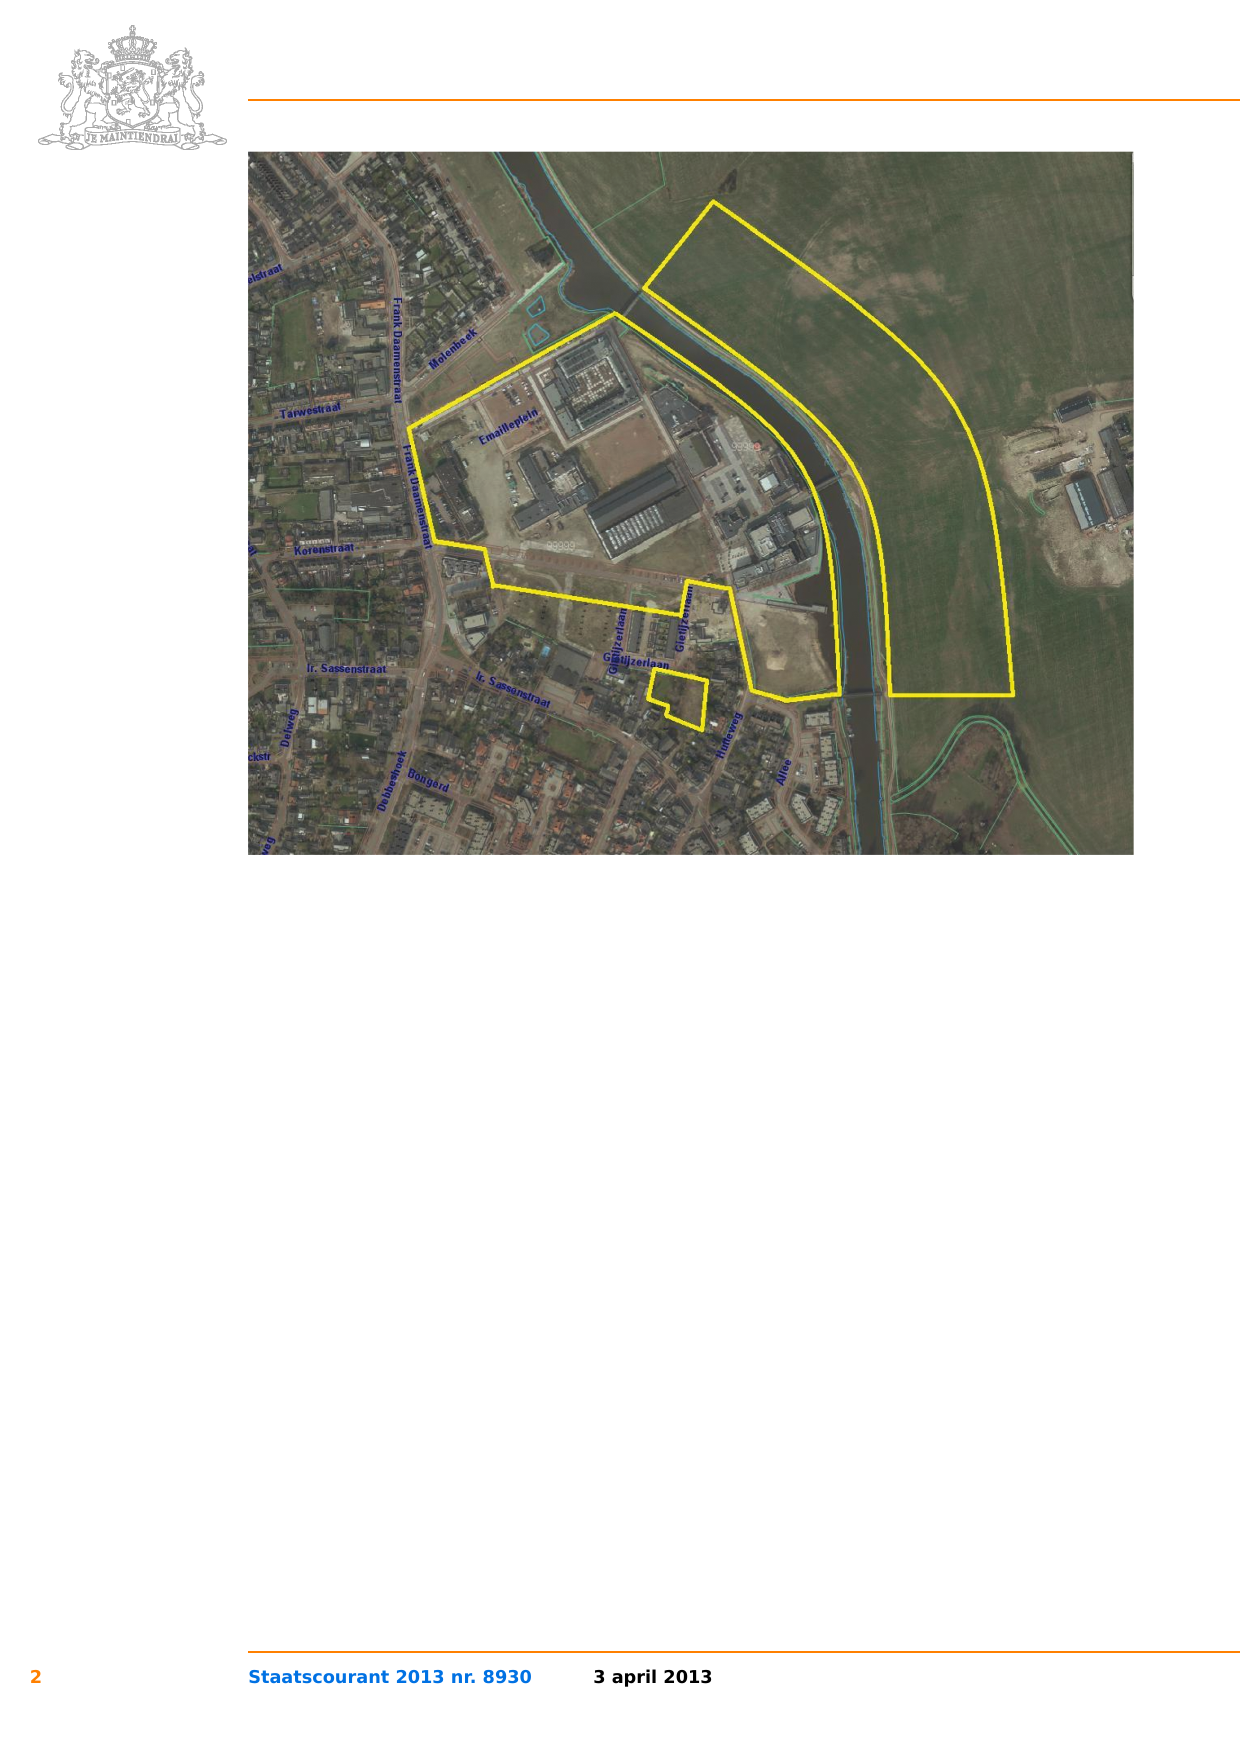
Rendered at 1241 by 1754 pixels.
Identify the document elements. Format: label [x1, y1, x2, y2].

picture [248, 151, 1134, 855]
picture [38, 25, 227, 150]
